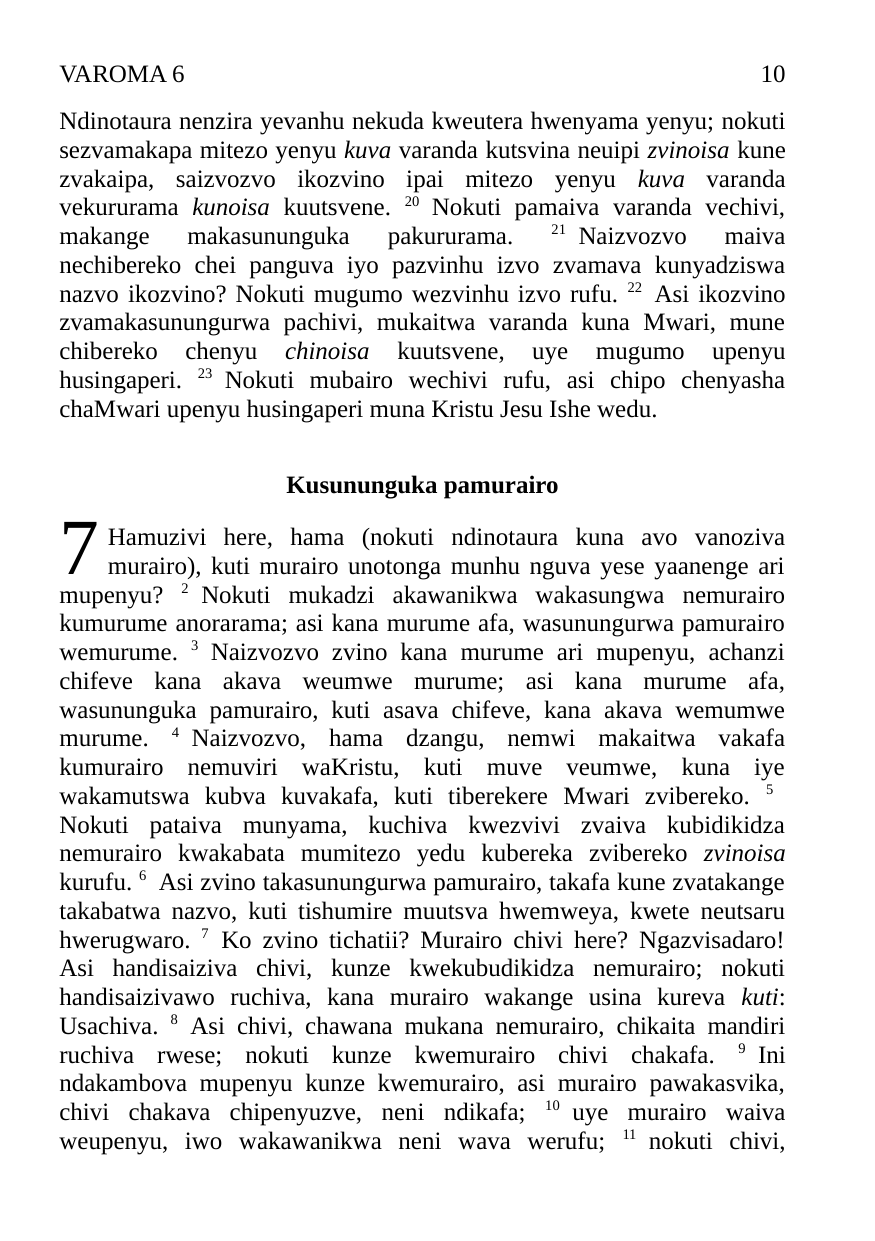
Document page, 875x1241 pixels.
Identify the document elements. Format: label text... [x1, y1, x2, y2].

text 6Zvino tichatii? Ticharambira muchivi kuti nyasha dziwande here? 2 Ngazvisadaro! Isu takafa kuchivi, ticharamba tichirarama sei machiri? 3 Kana hamuzivi here kuti isu tese takabhabhatidzwa muna Kristu Jesu, takabhabhatidzwa murufu rwake? 4 Naizvozvo takavigwa pamwe naye murufu nerubhabhatidzo; kuti sezvo Kristu akamutswa kubva kuvakafa nekubwinya kwaBaba, saizvozvo isuwo tifambe pautsva hweupenyu. 5 Nokuti kana takadzvarwa pamwe pakufanana kwerufu rwake, asi tichadarowo pakumuka kwake; 6 tichiziva izvi, kuti munhu wedu wekare wakarovererwa pamwe naye, kuti muviri wechivi uparadzwe, kuti isu tisachishumira chivi; 7 nokuti uyo wakafa wakasunungurwa pachivi. 8 Zvino kana takafa pamwe naKristu, tinotenda kuti tichararamawo pamwe naye; 9 tichiziva kuti Kristu amutswa kubva kuvakafa haafizve; rufu haruchina simba pamusoro pake. 10 Nokuti pakuti wakafa, wakafa kamwe kuchivi; zvino pakuti anorarama, anorarama kuna Mwari. 11 Saizvozvo nemwi zviverengei semakafa zvirokwazvo kuchivi, asi munorarama kuna Mwari naKristu Jesu Ishe wedu. 12 Naizvozvo chivi ngachirege kutonga mumuviri wenyu unofa, kuti muchiteerere kuchiva kwacho; 13 uye musapa mitezo yenyu ive midziyo yekusarurama kuchivi; asi muzvipe imwi kuna Mwari sevapenyu kubva kuvakafa, nemitezo yenyu ive midziyo yekururama kuna Mwari. 14 Nokuti chivi hachizotongi pamusoro penyu; nokuti hamusi pasi pemurairo, asi pasi penyasha. 15 Ko zvino? Tichatadza here, nokuti hatisi pasi pemurairo, asi pasi penyasha? Ngazvisadaro! 16 Hamuzivi here kuti uyo wamunozvipa kwaari muve varanda vekumuteerera, muri varanda vaiye wamunoteerera; kana vechivi chinoisa kurufu, kana vekuteerera kunoisa kukururama? 17 Asi Mwari ngaavongwe, kuti maiva varanda vechivi, asi mava kuteerera kubva pamoyo muenzaniso wedzidziso wamakakumikidzwa kwauri; 18 uye masunungurwa kubva pachivi, makaitwa varanda vekururama. 19 Ndinotaura nenzira yevanhu nekuda kweutera hwenyama yenyu; nokuti sezvamakapa mitezo yenyu kuva varanda kutsvina neuipi zvinoisa kune zvakaipa, saizvozvo ikozvino ipai mitezo yenyu kuva varanda vekururama kunoisa kuutsvene. 20 Nokuti pamaiva varanda vechivi, makange makasununguka pakururama. 21 Naizvozvo maiva nechibereko chei panguva iyo pazvinhu izvo zvamava kunyadziswa nazvo ikozvino? Nokuti mugumo wezvinhu izvo rufu. 22 Asi ikozvino zvamakasunungurwa pachivi, mukaitwa varanda kuna Mwari, mune chibereko chenyu chinoisa kuutsvene, uye mugumo upenyu husingaperi. 23 Nokuti mubairo wechivi rufu, asi chipo chenyasha chaMwari upenyu husingaperi muna Kristu Jesu Ishe wedu. [59, 106, 786, 422]
text 7Hamuzivi here, hama (nokuti ndinotaura kuna avo vanoziva murairo), kuti murairo unotonga munhu nguva yese yaanenge ari mupenyu? 2 Nokuti mukadzi akawanikwa wakasungwa nemurairo kumurume anorarama; asi kana murume afa, wasunungurwa pamurairo wemurume. 3 Naizvozvo zvino kana murume ari mupenyu, achanzi chifeve kana akava weumwe murume; asi kana murume afa, wasununguka pamurairo, kuti asava chifeve, kana akava wemumwe murume. 4 Naizvozvo, hama dzangu, nemwi makaitwa vakafa kumurairo nemuviri waKristu, kuti muve veumwe, kuna iye wakamutswa kubva kuvakafa, kuti tiberekere Mwari zvibereko. 5 Nokuti pataiva munyama, kuchiva kwezvivi zvaiva kubidikidza nemurairo kwakabata mumitezo yedu kubereka zvibereko zvinoisa kurufu. 6 Asi zvino takasunungurwa pamurairo, takafa kune zvatakange takabatwa nazvo, kuti tishumire muutsva hwemweya, kwete neutsaru hwerugwaro. 7 Ko zvino tichatii? Murairo chivi here? Ngazvisadaro! Asi handisaiziva chivi, kunze kwekubudikidza nemurairo; nokuti handisaizivawo ruchiva, kana murairo wakange usina kureva kuti: Usachiva. 8 Asi chivi, chawana mukana nemurairo, chikaita mandiri ruchiva rwese; nokuti kunze kwemurairo chivi chakafa. 9 Ini ndakambova mupenyu kunze kwemurairo, asi murairo pawakasvika, chivi chakava chipenyuzve, neni ndikafa; 10 uye murairo waiva weupenyu, iwo wakawanikwa neni wava werufu; 11 nokuti chivi, [59, 522, 786, 1155]
text Kusununguka pamurairo [59, 470, 786, 498]
